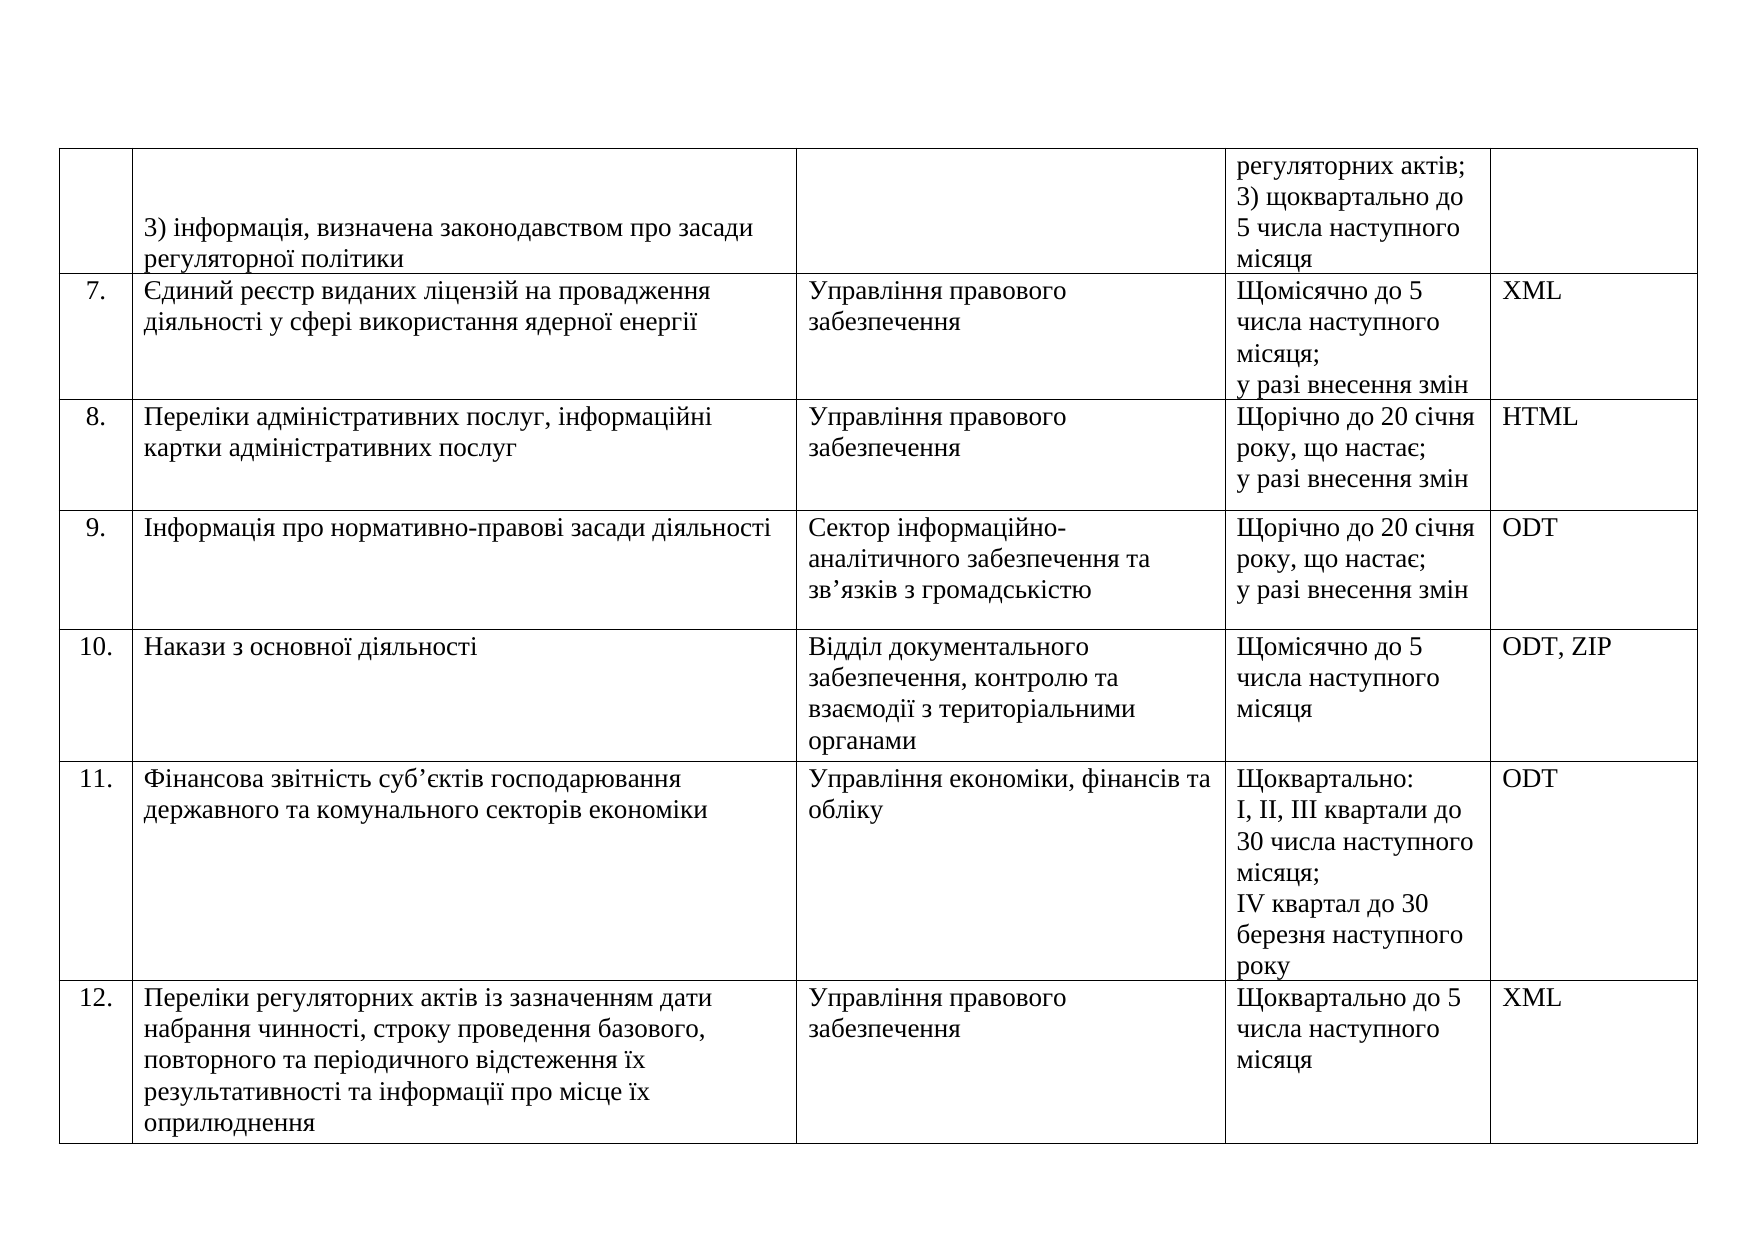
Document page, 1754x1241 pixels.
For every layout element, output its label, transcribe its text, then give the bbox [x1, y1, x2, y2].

table_cell Щорічно до 20 січня року, що настає; у разі внесення змін [1226, 511, 1490, 629]
table_cell регуляторних актів; 3) щоквартально до 5 числа наступного місяця [1226, 149, 1490, 273]
table_cell Щоквартально до 5 числа наступного місяця [1226, 981, 1490, 1143]
table_cell 11. [60, 762, 132, 980]
table_cell [797, 149, 1225, 273]
table_cell ODT, ZIP [1491, 630, 1697, 761]
table_cell 3) інформація, визначена законодавством про засади регуляторної політики [133, 149, 796, 273]
table_cell Управління правового забезпечення [797, 274, 1225, 399]
table_cell Щорічно до 20 січня року, що настає; у разі внесення змін [1226, 400, 1490, 510]
table_cell Переліки регуляторних актів із зазначенням дати набрання чинності, строку проведення базового, повторного та періодичного відстеження їх результативності та інформації про місце їх оприлюднення [133, 981, 796, 1143]
table_cell Фінансова звітність суб’єктів господарювання державного та комунального секторів економіки [133, 762, 796, 980]
table_cell [1491, 149, 1697, 273]
table_cell HTML [1491, 400, 1697, 510]
table_cell Щоквартально: І, ІІ, ІІІ квартали до 30 числа наступного місяця; ІV квартал до 30 березня наступного року [1226, 762, 1490, 980]
table_cell ODT [1491, 762, 1697, 980]
table_cell Щомісячно до 5 числа наступного місяця [1226, 630, 1490, 761]
table_cell Переліки адміністративних послуг, інформаційні картки адміністративних послуг [133, 400, 796, 510]
table_cell 7. [60, 274, 132, 399]
table_cell Сектор інформаційно-аналітичного забезпечення та зв’язків з громадськістю [797, 511, 1225, 629]
table_cell XML [1491, 274, 1697, 399]
table_cell Відділ документального забезпечення, контролю та взаємодії з територіальними органами [797, 630, 1225, 761]
table_cell 12. [60, 981, 132, 1143]
table_cell ODT [1491, 511, 1697, 629]
table_cell Управління економіки, фінансів та обліку [797, 762, 1225, 980]
table_cell [60, 149, 132, 273]
table_cell Щомісячно до 5 числа наступного місяця; у разі внесення змін [1226, 274, 1490, 399]
table_cell Управління правового забезпечення [797, 981, 1225, 1143]
table_cell Єдиний реєстр виданих ліцензій на провадження діяльності у сфері використання ядерної енергії [133, 274, 796, 399]
table_cell 9. [60, 511, 132, 629]
table_cell Управління правового забезпечення [797, 400, 1225, 510]
table_cell XML [1491, 981, 1697, 1143]
table_cell Інформація про нормативно-правові засади діяльності [133, 511, 796, 629]
table_cell 8. [60, 400, 132, 510]
table_cell 10. [60, 630, 132, 761]
table_cell Накази з основної діяльності [133, 630, 796, 761]
